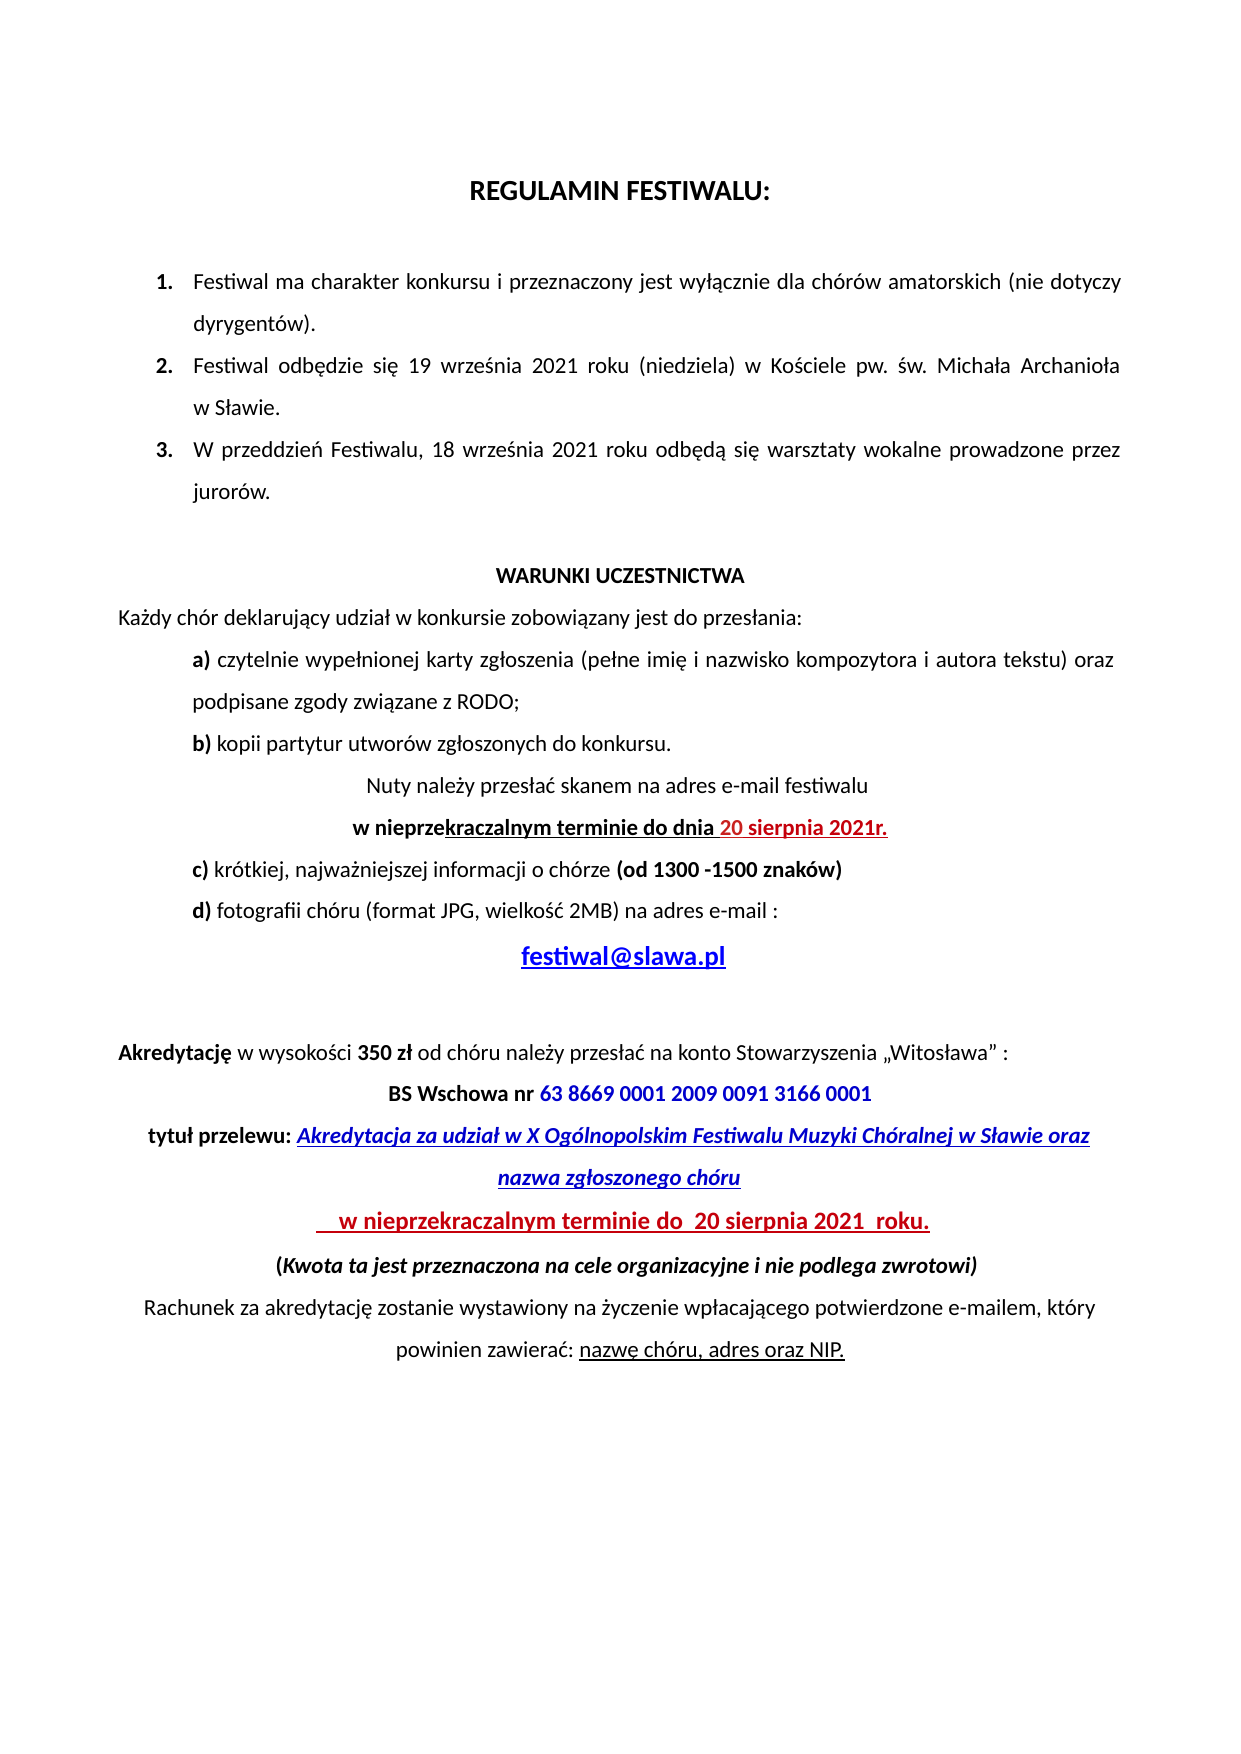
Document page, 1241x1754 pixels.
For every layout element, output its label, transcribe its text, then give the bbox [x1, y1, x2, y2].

text festiwal@slawa.pl [118, 939, 1122, 972]
list Festiwal ma charakter konkursu i przeznaczony jest wyłącznie dla chórów amatorskich (nie dotyczy dyrygentów). [156, 267, 1122, 337]
text a) czytelnie wypełnionej karty zgłoszenia (pełne imię i nazwisko kompozytora i autora tekstu) oraz podpisane zgody związane z RODO; [118, 645, 1122, 715]
list Festiwal odbędzie się 19 września 2021 roku (niedziela) w Kościele pw. św. Michała Archanioła w Sławie. [156, 351, 1122, 421]
text WARUNKI UCZESTNICTWA [118, 561, 1122, 589]
text c) krótkiej, najważniejszej informacji o chórze (od 1300 -1500 znaków) [118, 855, 1122, 883]
text Każdy chór deklarujący udział w konkursie zobowiązany jest do przesłania: [118, 603, 1122, 631]
text b) kopii partytur utworów zgłoszonych do konkursu. [118, 729, 1122, 757]
text BS Wschowa nr 63 8669 0001 2009 0091 3166 0001 [118, 1079, 1122, 1108]
list W przeddzień Festiwalu, 18 września 2021 roku odbędą się warsztaty wokalne prowadzone przez jurorów. [156, 435, 1122, 505]
text REGULAMIN FESTIWALU: [118, 172, 1122, 207]
text d) fotografii chóru (format JPG, wielkość 2MB) na adres e-mail : [118, 897, 1122, 925]
text tytuł przelewu: Akredytacja za udział w X Ogólnopolskim Festiwalu Muzyki Chóralnej w Sławie oraz nazwa zgłoszonego chóru [118, 1122, 1122, 1192]
text Nuty należy przesłać skanem na adres e-mail festiwalu [118, 771, 1122, 799]
text w nieprzekraczalnym terminie do dnia 20 sierpnia 2021r. [118, 813, 1122, 841]
text Akredytację w wysokości 350 zł od chóru należy przesłać na konto Stowarzyszenia „Witosława” : [118, 1038, 1122, 1066]
text Rachunek za akredytację zostanie wystawiony na życzenie wpłacającego potwierdzone e-mailem, który powinien zawierać: nazwę chóru, adres oraz NIP. [118, 1293, 1122, 1363]
text (Kwota ta jest przeznaczona na cele organizacyjne i nie podlega zwrotowi) [118, 1251, 1122, 1279]
text w nieprzekraczalnym terminie do 20 sierpnia 2021 roku. [118, 1206, 1122, 1236]
